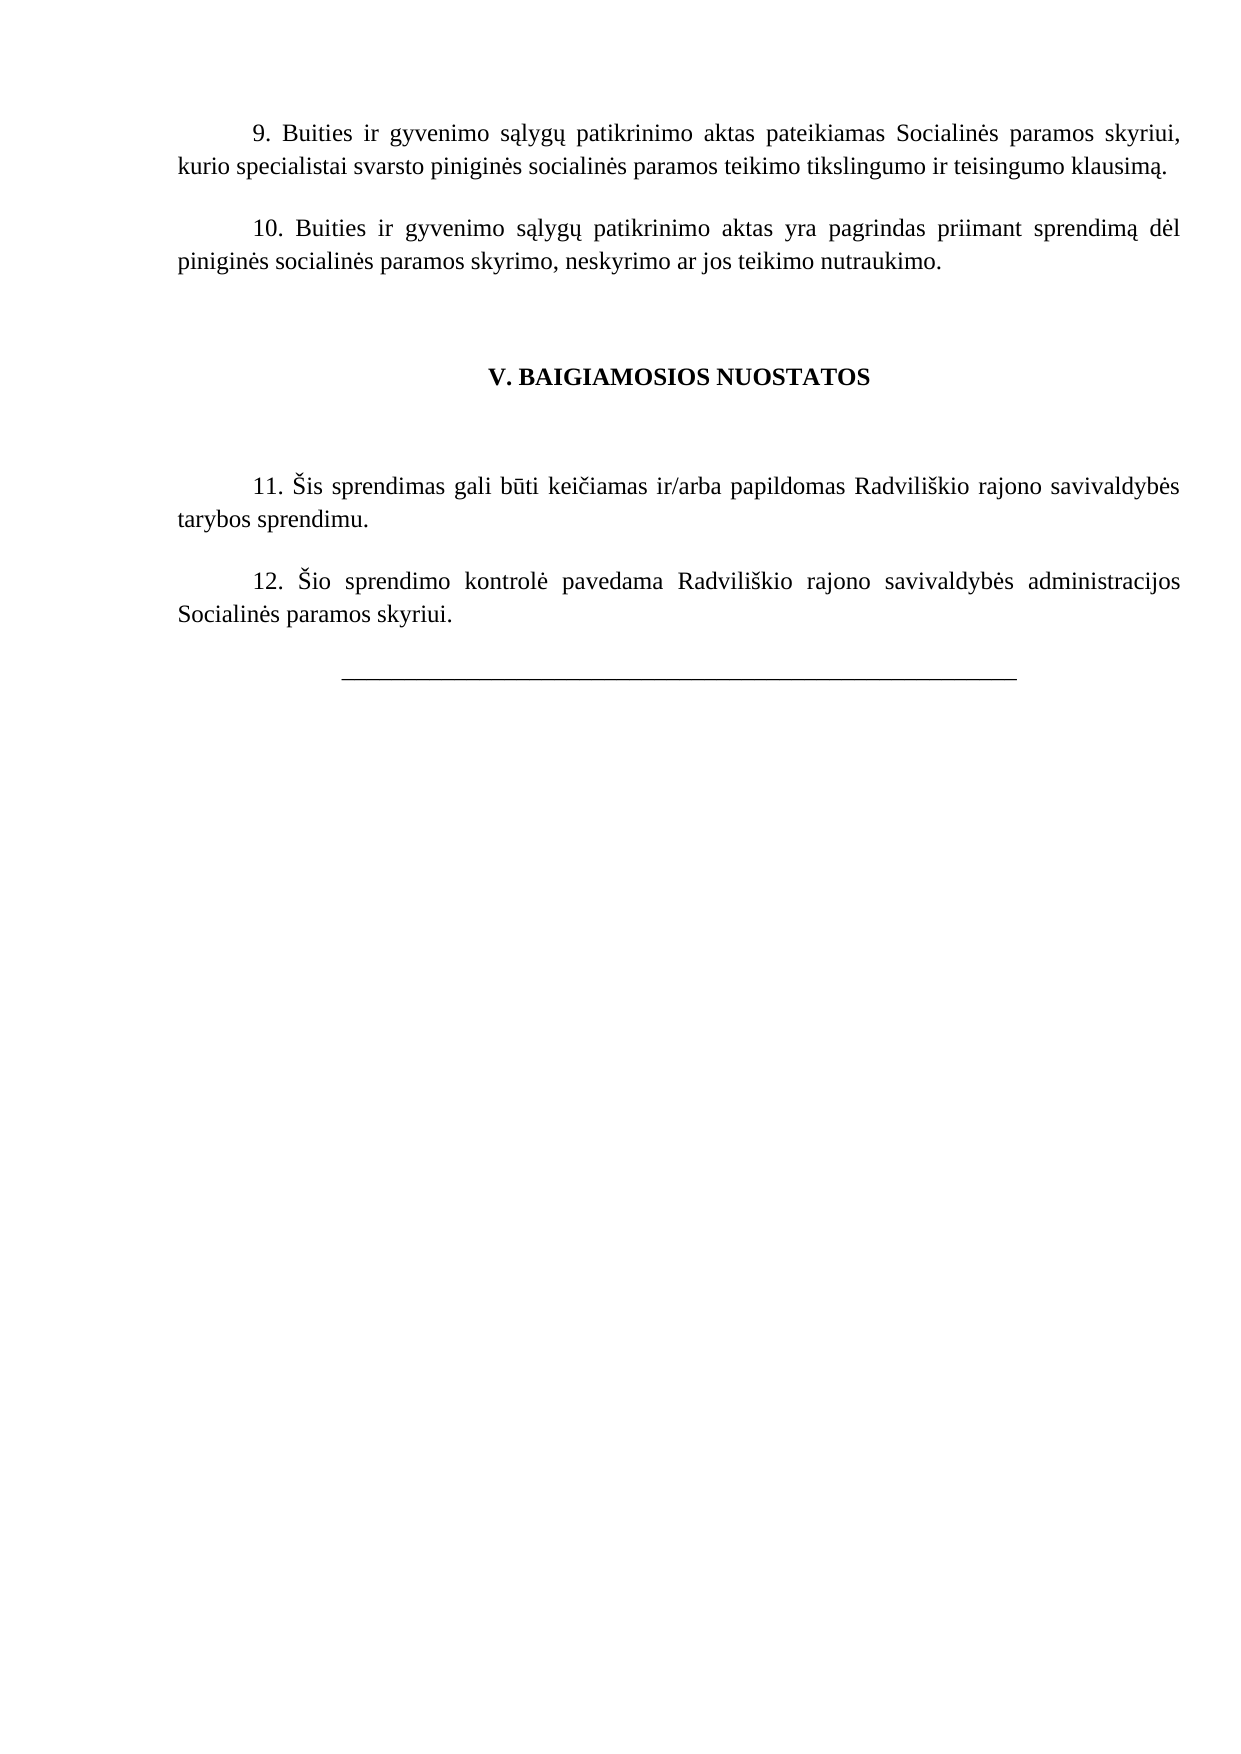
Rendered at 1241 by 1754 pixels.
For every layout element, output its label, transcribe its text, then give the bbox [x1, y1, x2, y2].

text V. BAIGIAMOSIOS NUOSTATOS [177, 362, 1181, 391]
text 12. Šio sprendimo kontrolė pavedama Radviliškio rajono savivaldybės administracijos Socialinės paramos skyriui. [177, 566, 1181, 628]
text 10. Buities ir gyvenimo sąlygų patikrinimo aktas yra pagrindas priimant sprendimą dėl piniginės socialinės paramos skyrimo, neskyrimo ar jos teikimo nutraukimo. [177, 213, 1181, 275]
text 11. Šis sprendimas gali būti keičiamas ir/arba papildomas Radviliškio rajono savivaldybės tarybos sprendimu. [177, 471, 1181, 533]
text ______________________________________________________ [177, 654, 1181, 683]
text 9. Buities ir gyvenimo sąlygų patikrinimo aktas pateikiamas Socialinės paramos skyriui, kurio specialistai svarsto piniginės socialinės paramos teikimo tikslingumo ir teisingumo klausimą. [177, 118, 1181, 180]
